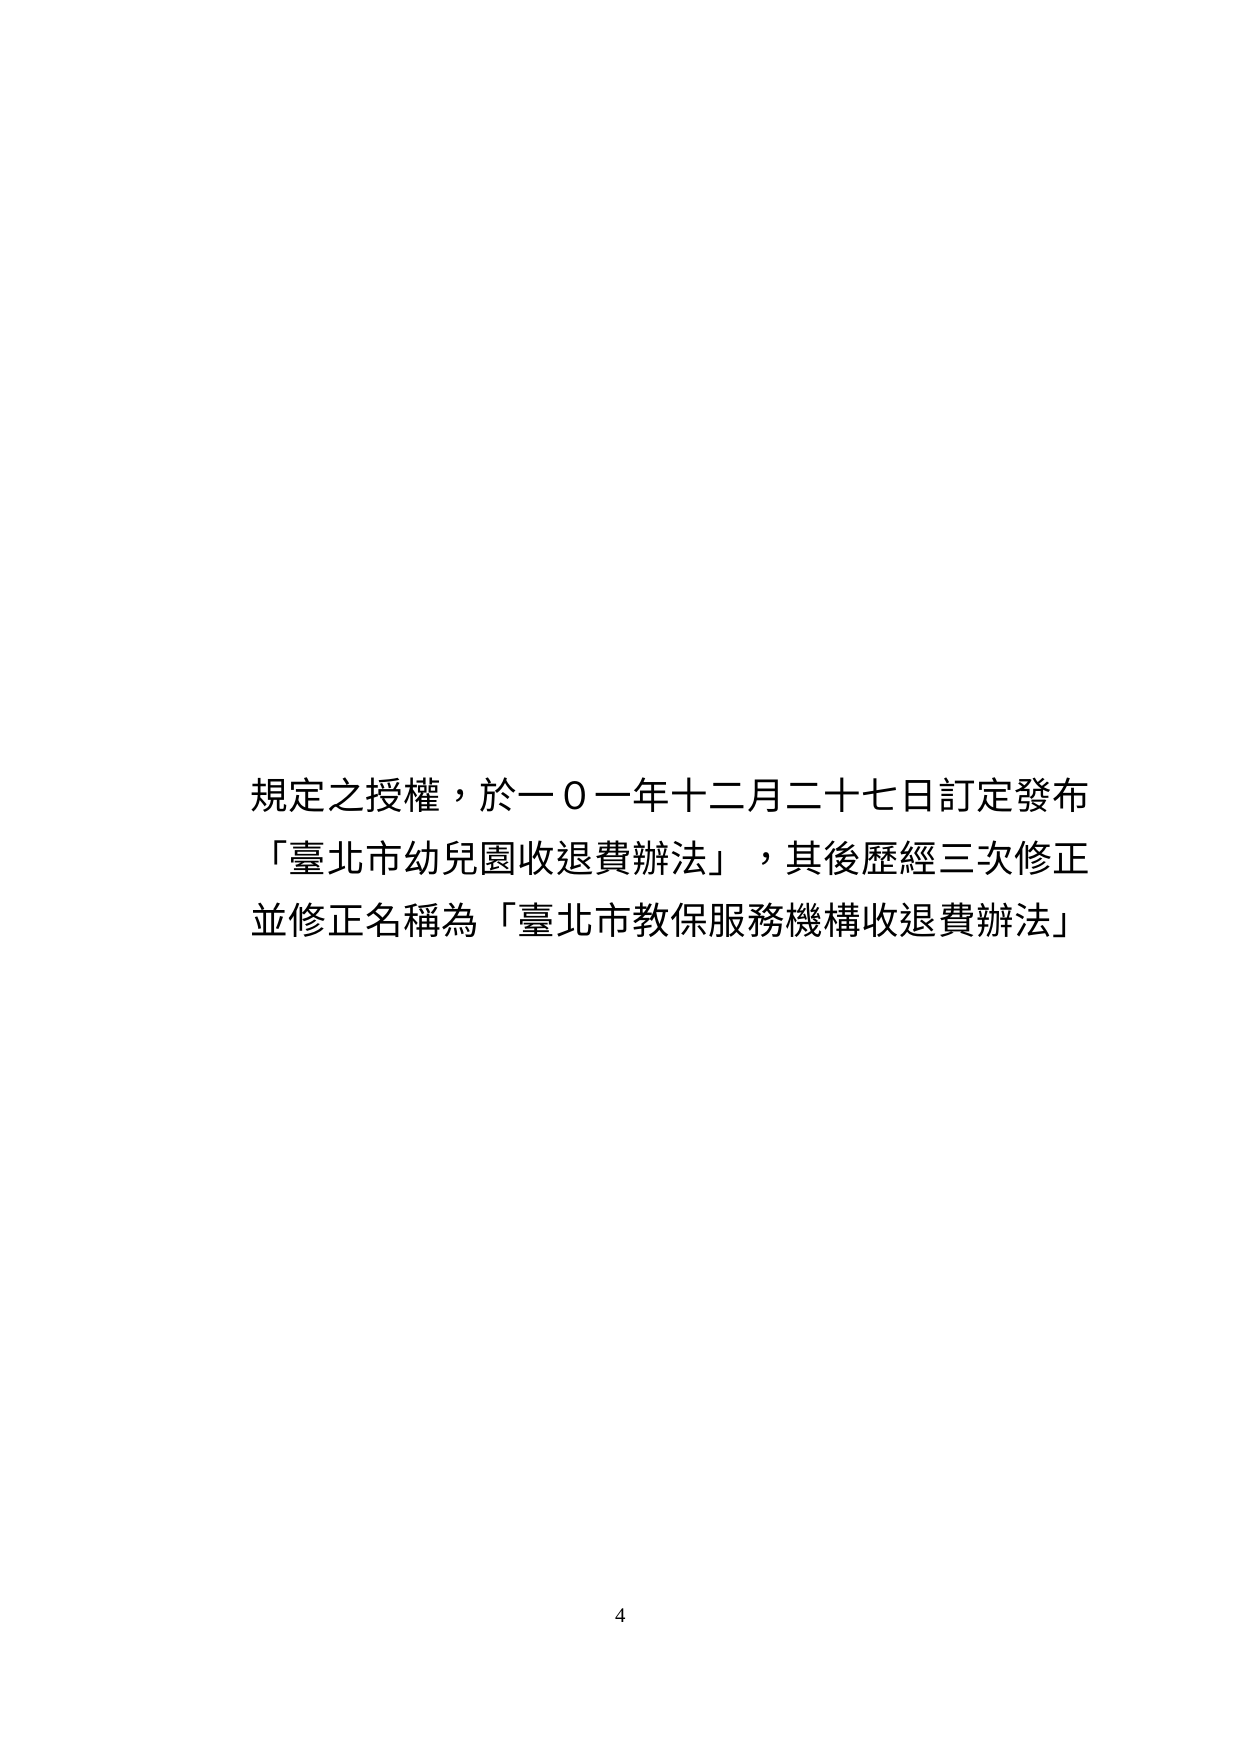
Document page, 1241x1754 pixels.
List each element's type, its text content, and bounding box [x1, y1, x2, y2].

text 一、依一００年六月二十九日制定公布之幼兒教育及照顧法（以下簡稱幼照法）第四十二條第一項及第四項規定：「公私立幼兒園之收費項目、用途及公立幼兒園收費基準之自治法規，由直轄市、縣(市)主管機關定之。」「幼兒因故無法繼續就讀而離園者，幼兒園應依其就讀期間退還幼兒所繳費用；其退費項目及基準之自治法規，由直轄市、縣（市）主管機關定之。」臺北市政府(以下簡稱本府)爰依上開規定之授權，於一０一年十二月二十七日訂定發布「臺北市幼兒園收退費辦法」，其後歷經三次修正並修正名稱為「臺北市教保服務機構收退費辦法」(以下簡稱本辦法)，最近一次修正係於一０九年三月二十三日。 [177, 752, 1092, 939]
